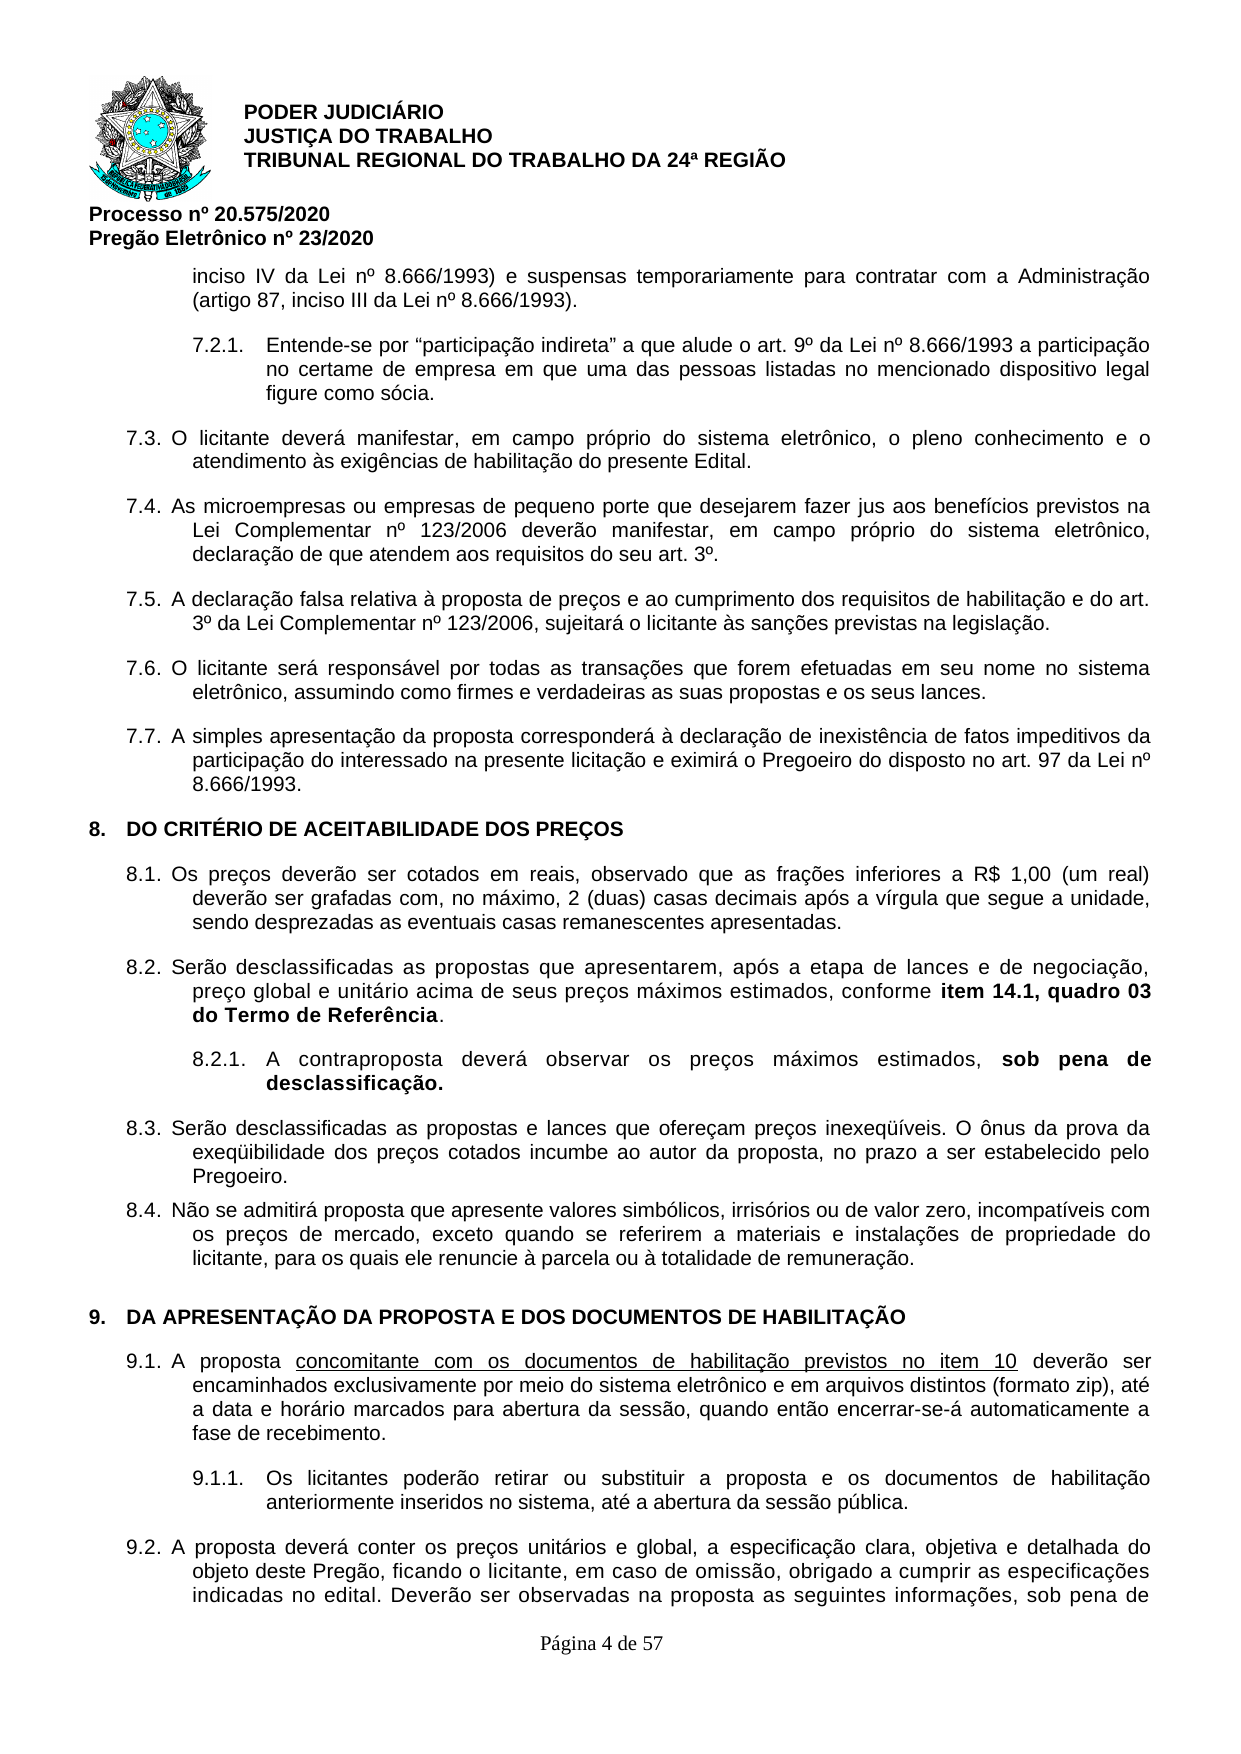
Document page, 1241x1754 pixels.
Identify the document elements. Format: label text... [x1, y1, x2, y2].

list DA APRESENTAÇÃO DA PROPOSTA E DOS DOCUMENTOS DE HABILITAÇÃO [89, 1304, 1152, 1328]
list Entende-se por “participação indireta” a que alude o art. 9º da Lei nº 8.666/1993 a participação no certame de empresa em que uma das pessoas listadas no mencionado dispositivo legal figure como sócia. [192, 333, 1152, 404]
list inciso IV da Lei nº 8.666/1993) e suspensas temporariamente para contratar com a Administração (artigo 87, inciso III da Lei nº 8.666/1993). [126, 264, 1152, 312]
picture [88, 75, 213, 202]
list A declaração falsa relativa à proposta de preços e ao cumprimento dos requisitos de habilitação e do art. 3º da Lei Complementar nº 123/2006, sujeitará o licitante às sanções previstas na legislação. [126, 587, 1152, 635]
list Serão desclassificadas as propostas e lances que ofereçam preços inexeqüíveis. O ônus da prova da exeqüibilidade dos preços cotados incumbe ao autor da proposta, no prazo a ser estabelecido pelo Pregoeiro. [126, 1116, 1152, 1188]
list O licitante deverá manifestar, em campo próprio do sistema eletrônico, o pleno conhecimento e o atendimento às exigências de habilitação do presente Edital. [126, 425, 1152, 473]
list Não se admitirá proposta que apresente valores simbólicos, irrisórios ou de valor zero, incompatíveis com os preços de mercado, exceto quando se referirem a materiais e instalações de propriedade do licitante, para os quais ele renuncie à parcela ou à totalidade de remuneração. [126, 1198, 1152, 1270]
list As microempresas ou empresas de pequeno porte que desejarem fazer jus aos benefícios previstos na Lei Complementar nº 123/2006 deverão manifestar, em campo próprio do sistema eletrônico, declaração de que atendem aos requisitos do seu art. 3º. [126, 494, 1152, 566]
list Os licitantes poderão retirar ou substituir a proposta e os documentos de habilitação anteriormente inseridos no sistema, até a abertura da sessão pública. [192, 1466, 1152, 1514]
list A proposta deverá conter os preços unitários e global, a especificação clara, objetiva e detalhada do objeto deste Pregão, ficando o licitante, em caso de omissão, obrigado a cumprir as especificações indicadas no edital. Deverão ser observadas na proposta as seguintes informações, sob pena de [126, 1535, 1152, 1607]
list A simples apresentação da proposta corresponderá à declaração de inexistência de fatos impeditivos da participação do interessado na presente licitação e eximirá o Pregoeiro do disposto no art. 97 da Lei nº 8.666/1993. [126, 724, 1152, 796]
list O licitante será responsável por todas as transações que forem efetuadas em seu nome no sistema eletrônico, assumindo como firmes e verdadeiras as suas propostas e os seus lances. [126, 656, 1152, 703]
list Os preços deverão ser cotados em reais, observado que as frações inferiores a R$ 1,00 (um real) deverão ser grafadas com, no máximo, 2 (duas) casas decimais após a vírgula que segue a unidade, sendo desprezadas as eventuais casas remanescentes apresentadas. [126, 862, 1152, 934]
list Serão desclassificadas as propostas que apresentarem, após a etapa de lances e de negociação, preço global e unitário acima de seus preços máximos estimados, conforme item 14.1, quadro 03 do Termo de Referência. [126, 954, 1152, 1026]
list A contraproposta deverá observar os preços máximos estimados, sob pena de desclassificação. [192, 1047, 1152, 1095]
list A proposta concomitante com os documentos de habilitação previstos no item 10 deverão ser encaminhados exclusivamente por meio do sistema eletrônico e em arquivos distintos (formato zip), até a data e horário marcados para abertura da sessão, quando então encerrar-se-á automaticamente a fase de recebimento. [126, 1349, 1152, 1445]
list DO CRITÉRIO DE ACEITABILIDADE DOS PREÇOS [89, 817, 1152, 841]
